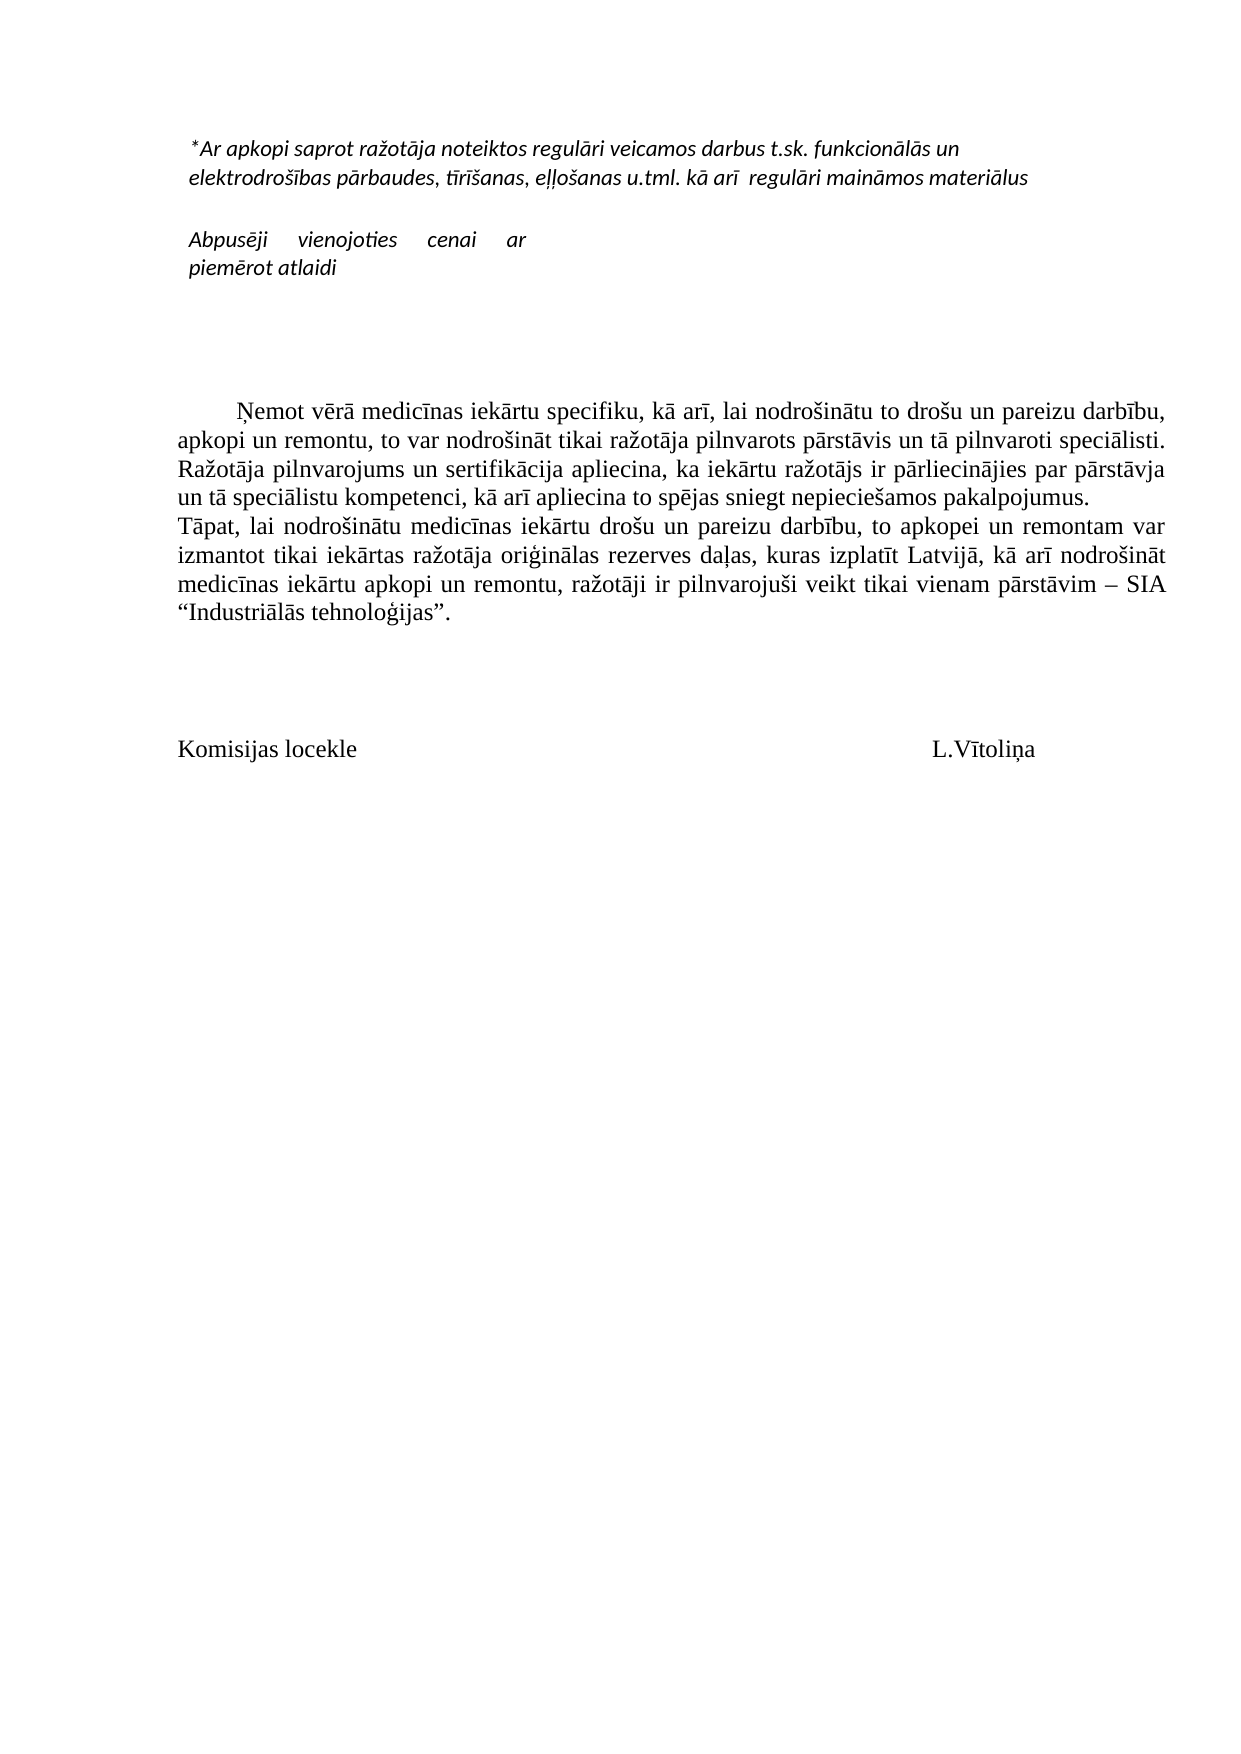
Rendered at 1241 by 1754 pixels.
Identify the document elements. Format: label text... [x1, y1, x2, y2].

text Ņemot vērā medicīnas iekārtu specifiku, kā arī, lai nodrošinātu to drošu un pareizu darbību, apkopi un remontu, to var nodrošināt tikai ražotāja pilnvarots pārstāvis un tā pilnvaroti speciālisti. Ražotāja pilnvarojums un sertifikācija apliecina, ka iekārtu ražotājs ir pārliecinājies par pārstāvja un tā speciālistu kompetenci, kā arī apliecina to spējas sniegt nepieciešamos pakalpojumus. [177, 396, 1167, 511]
table_cell [686, 191, 824, 225]
table_cell Abpusēji vienojoties cenai ar piemērot atlaidi [177, 225, 540, 281]
table_cell [973, 225, 1101, 281]
table_cell [421, 191, 540, 225]
table_cell [824, 225, 973, 281]
table_cell [540, 191, 686, 225]
table_cell [540, 225, 686, 281]
table_cell [177, 191, 421, 225]
table_cell *Ar apkopi saprot ražotāja noteiktos regulāri veicamos darbus t.sk. funkcionālās un elektrodrošības pārbaudes, tīrīšanas, eļļošanas u.tml. kā arī regulāri maināmos materiālus [177, 118, 1101, 191]
table_cell [824, 191, 973, 225]
table_cell [686, 225, 824, 281]
text Komisijas locekle L.Vītoliņa [177, 734, 1181, 762]
table_cell [973, 191, 1101, 225]
text Tāpat, lai nodrošinātu medicīnas iekārtu drošu un pareizu darbību, to apkopei un remontam var izmantot tikai iekārtas ražotāja oriģinālas rezerves daļas, kuras izplatīt Latvijā, kā arī nodrošināt medicīnas iekārtu apkopi un remontu, ražotāji ir pilnvarojuši veikt tikai vienam pārstāvim – SIA “Industriālās tehnoloģijas”. [177, 511, 1167, 626]
